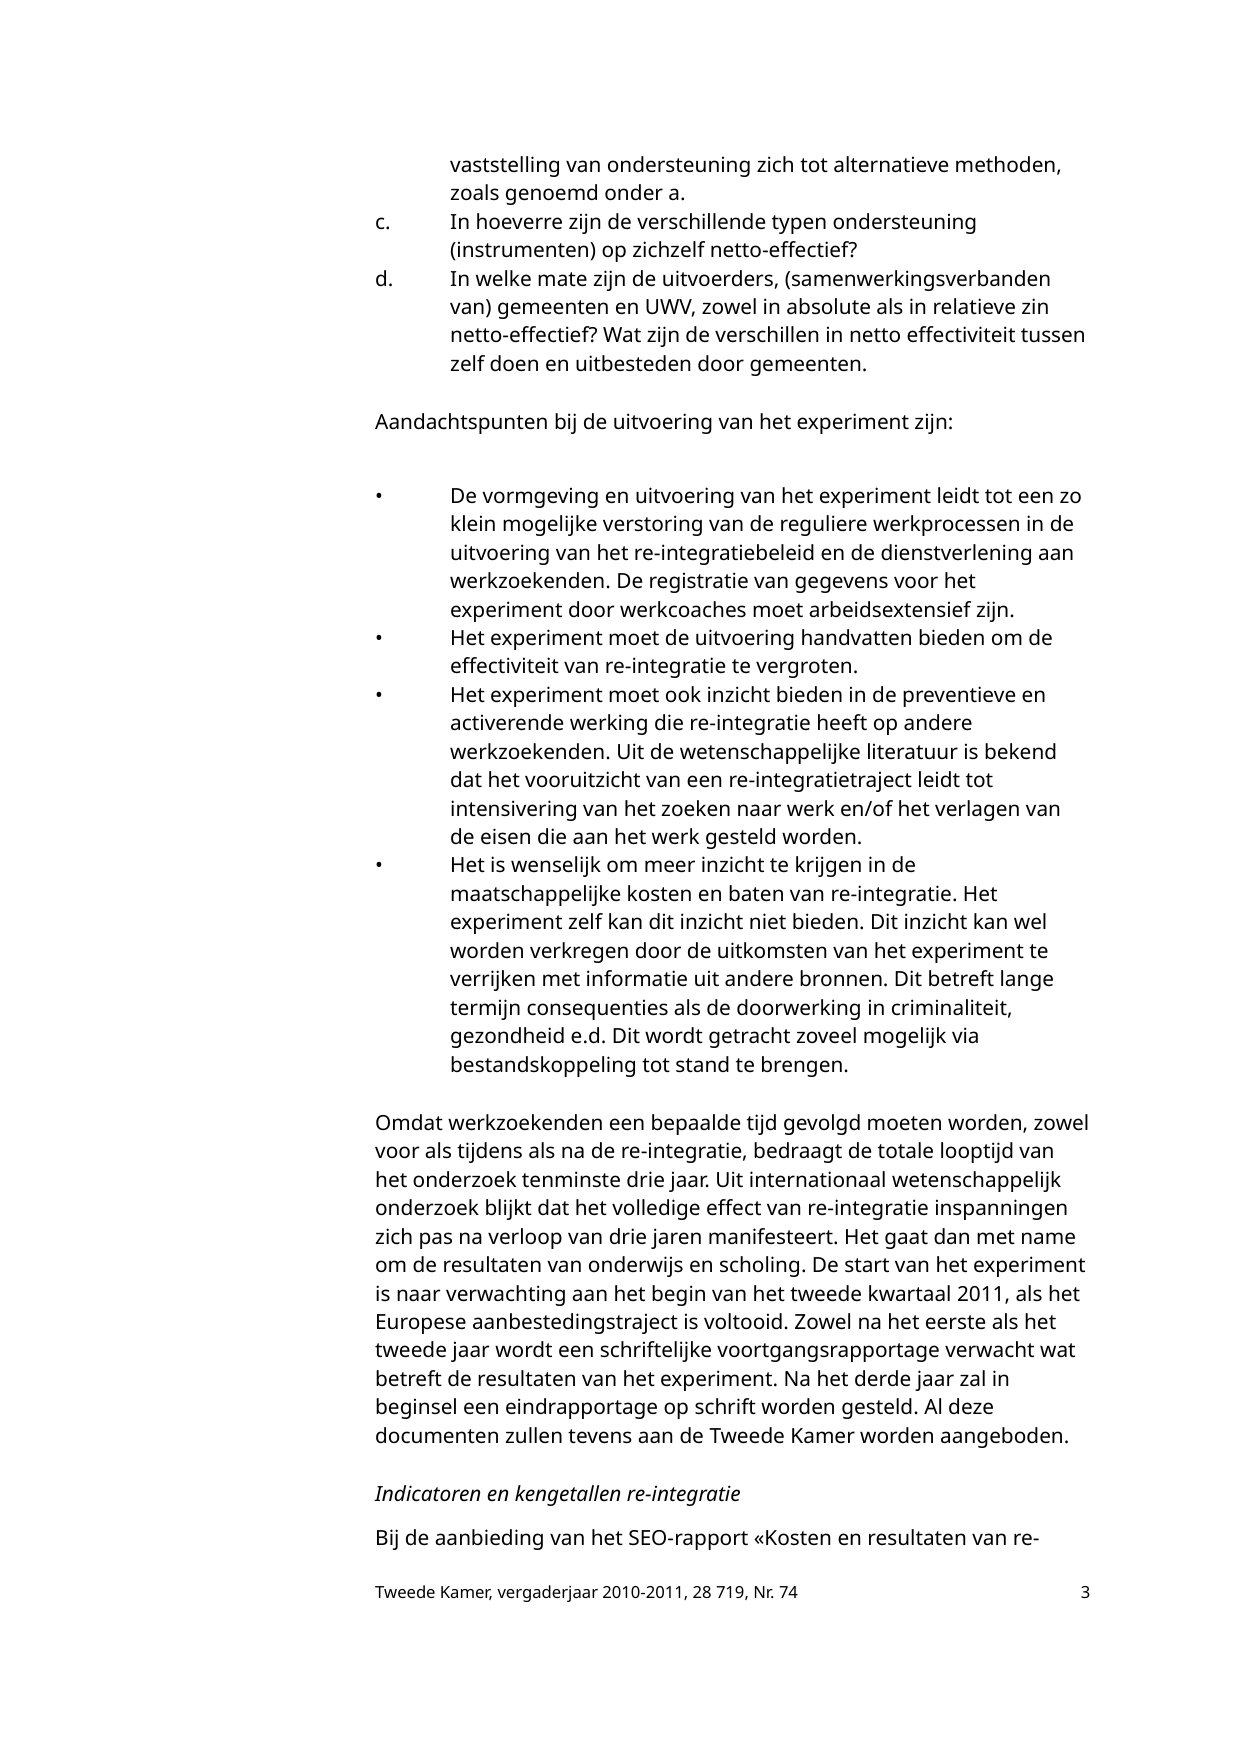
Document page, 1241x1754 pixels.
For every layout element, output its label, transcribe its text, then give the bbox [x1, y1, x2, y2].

list vaststelling van ondersteuning zich tot alternatieve methoden, zoals genoemd onder a. [375, 150, 1090, 207]
list Het experiment moet ook inzicht bieden in de preventieve en activerende werking die re-integratie heeft op andere werkzoekenden. Uit de wetenschappelijke literatuur is bekend dat het vooruitzicht van een re-integratietraject leidt tot intensivering van het zoeken naar werk en/of het verlagen van de eisen die aan het werk gesteld worden. [375, 680, 1090, 851]
list In hoeverre zijn de verschillende typen ondersteuning (instrumenten) op zichzelf netto-effectief? [375, 207, 1090, 264]
text Omdat werkzoekenden een bepaalde tijd gevolgd moeten worden, zowel voor als tijdens als na de re-integratie, bedraagt de totale looptijd van het onderzoek tenminste drie jaar. Uit internationaal wetenschappelijk onderzoek blijkt dat het volledige effect van re-integratie inspanningen zich pas na verloop van drie jaren manifesteert. Het gaat dan met name om de resultaten van onderwijs en scholing. De start van het experiment is naar verwachting aan het begin van het tweede kwartaal 2011, als het Europese aanbestedingstraject is voltooid. Zowel na het eerste als het tweede jaar wordt een schriftelijke voortgangsrapportage verwacht wat betreft de resultaten van het experiment. Na het derde jaar zal in beginsel een eindrapportage op schrift worden gesteld. Al deze documenten zullen tevens aan de Tweede Kamer worden aangeboden. [375, 1108, 1090, 1449]
text Aandachtspunten bij de uitvoering van het experiment zijn: [375, 407, 1090, 436]
list Het is wenselijk om meer inzicht te krijgen in de maatschappelijke kosten en baten van re-integratie. Het experiment zelf kan dit inzicht niet bieden. Dit inzicht kan wel worden verkregen door de uitkomsten van het experiment te verrijken met informatie uit andere bronnen. Dit betreft lange termijn consequenties als de doorwerking in criminaliteit, gezondheid e.d. Dit wordt getracht zoveel mogelijk via bestandskoppeling tot stand te brengen. [375, 851, 1090, 1078]
list De vormgeving en uitvoering van het experiment leidt tot een zo klein mogelijke verstoring van de reguliere werkprocessen in de uitvoering van het re-integratiebeleid en de dienstverlening aan werkzoekenden. De registratie van gegevens voor het experiment door werkcoaches moet arbeidsextensief zijn. [375, 481, 1090, 623]
text Bij de aanbieding van het SEO-rapport «Kosten en resultaten van re- [375, 1523, 1090, 1551]
list In welke mate zijn de uitvoerders, (samenwerkingsverbanden van) gemeenten en UWV, zowel in absolute als in relatieve zin netto-effectief? Wat zijn de verschillen in netto effectiviteit tussen zelf doen en uitbesteden door gemeenten. [375, 264, 1090, 377]
list Het experiment moet de uitvoering handvatten bieden om de effectiviteit van re-integratie te vergroten. [375, 623, 1090, 680]
text Indicatoren en kengetallen re-integratie [375, 1479, 1090, 1508]
